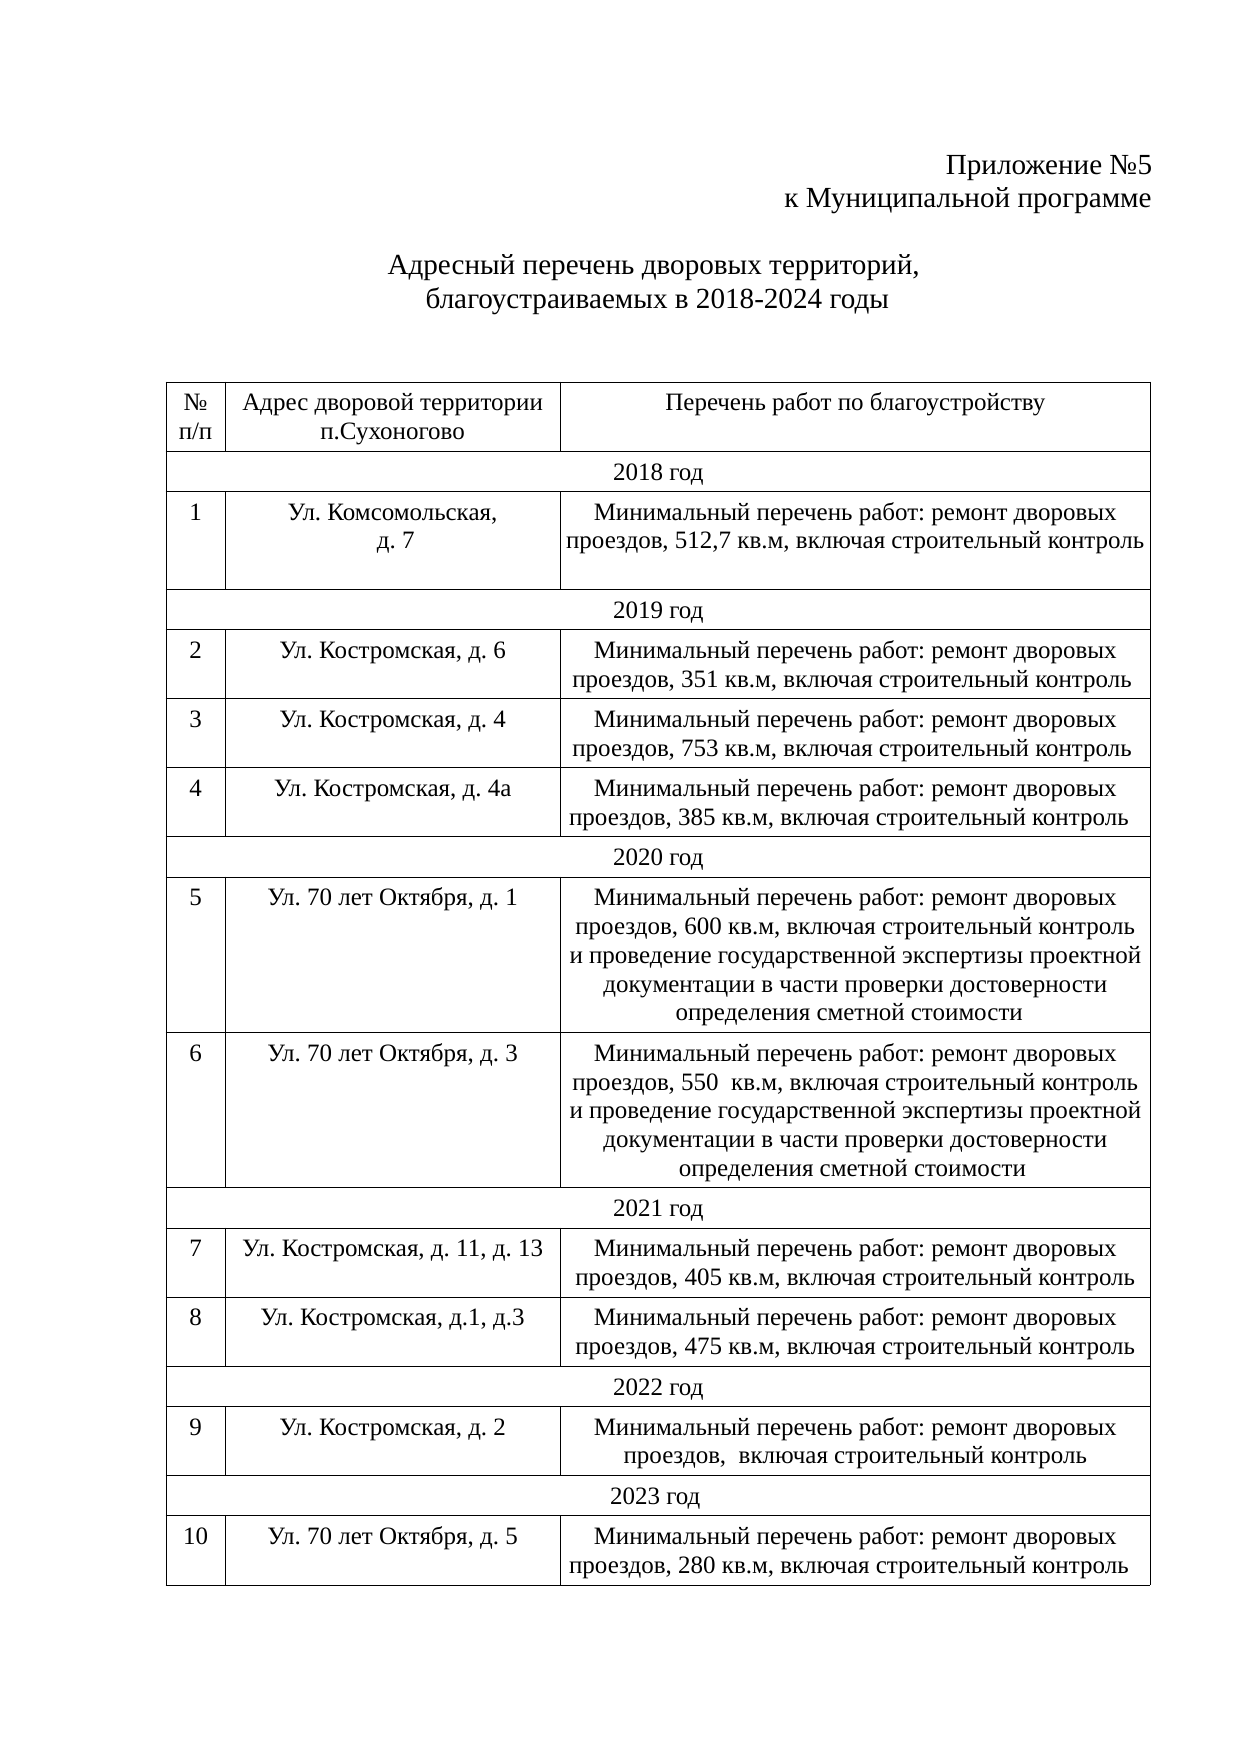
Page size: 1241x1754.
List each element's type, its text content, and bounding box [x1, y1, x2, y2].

text Приложение №5 [162, 147, 1152, 180]
table_cell 8 [167, 1298, 225, 1366]
table_cell Ул. 70 лет Октября, д. 5 [226, 1516, 560, 1584]
table_cell Ул. 70 лет Октября, д. 3 [226, 1033, 560, 1187]
table_cell 2019 год [167, 590, 1150, 629]
table_cell Ул. 70 лет Октября, д. 1 [226, 878, 560, 1032]
table_cell 4 [167, 768, 225, 836]
table_cell 7 [167, 1229, 225, 1297]
table_cell Ул. Костромская, д.1, д.3 [226, 1298, 560, 1366]
table_cell Минимальный перечень работ: ремонт дворовых проездов, 475 кв.м, включая строительный контроль [561, 1298, 1150, 1366]
table_cell Ул. Костромская, д. 6 [226, 630, 560, 698]
table_cell Минимальный перечень работ: ремонт дворовых проездов, 385 кв.м, включая строительный контроль [561, 768, 1150, 836]
table_header № п/п [167, 383, 225, 451]
table_cell 2 [167, 630, 225, 698]
table_cell Ул. Костромская, д. 4 [226, 699, 560, 767]
table_header Перечень работ по благоустройству [561, 383, 1150, 451]
table_cell Минимальный перечень работ: ремонт дворовых проездов, 512,7 кв.м, включая строительный контроль [561, 492, 1150, 589]
text к Муниципальной программе [162, 180, 1152, 214]
table_cell Минимальный перечень работ: ремонт дворовых проездов, 753 кв.м, включая строительный контроль [561, 699, 1150, 767]
table_cell 6 [167, 1033, 225, 1187]
table_cell 2022 год [167, 1367, 1150, 1406]
table_cell Ул. Комсомольская, д. 7 [226, 492, 560, 589]
table_cell Минимальный перечень работ: ремонт дворовых проездов, включая строительный контроль [561, 1407, 1150, 1475]
table_cell 10 [167, 1516, 225, 1584]
table_cell 1 [167, 492, 225, 589]
table_cell Минимальный перечень работ: ремонт дворовых проездов, 351 кв.м, включая строительный контроль [561, 630, 1150, 698]
table_cell 2020 год [167, 837, 1150, 877]
table_header Адрес дворовой территории п.Сухоногово [226, 383, 560, 451]
text Адресный перечень дворовых территорий, [162, 247, 1152, 281]
table_cell Минимальный перечень работ: ремонт дворовых проездов, 280 кв.м, включая строительный контроль [561, 1516, 1150, 1584]
table_cell Ул. Костромская, д. 11, д. 13 [226, 1229, 560, 1297]
table_cell Ул. Костромская, д. 4а [226, 768, 560, 836]
table_cell 2021 год [167, 1188, 1150, 1228]
table_cell Минимальный перечень работ: ремонт дворовых проездов, 550 кв.м, включая строительный контроль и проведение государственной экспертизы проектной документации в части проверки достоверности определения сметной стоимости [561, 1033, 1150, 1187]
table_cell 9 [167, 1407, 225, 1475]
table_cell 2023 год [167, 1476, 1150, 1515]
table_cell Ул. Костромская, д. 2 [226, 1407, 560, 1475]
table_cell 2018 год [167, 452, 1150, 491]
table_cell 3 [167, 699, 225, 767]
text благоустраиваемых в 2018-2024 годы [162, 281, 1152, 314]
table_cell Минимальный перечень работ: ремонт дворовых проездов, 600 кв.м, включая строительный контроль и проведение государственной экспертизы проектной документации в части проверки достоверности определения сметной стоимости [561, 878, 1150, 1032]
table_cell 5 [167, 878, 225, 1032]
table_cell Минимальный перечень работ: ремонт дворовых проездов, 405 кв.м, включая строительный контроль [561, 1229, 1150, 1297]
